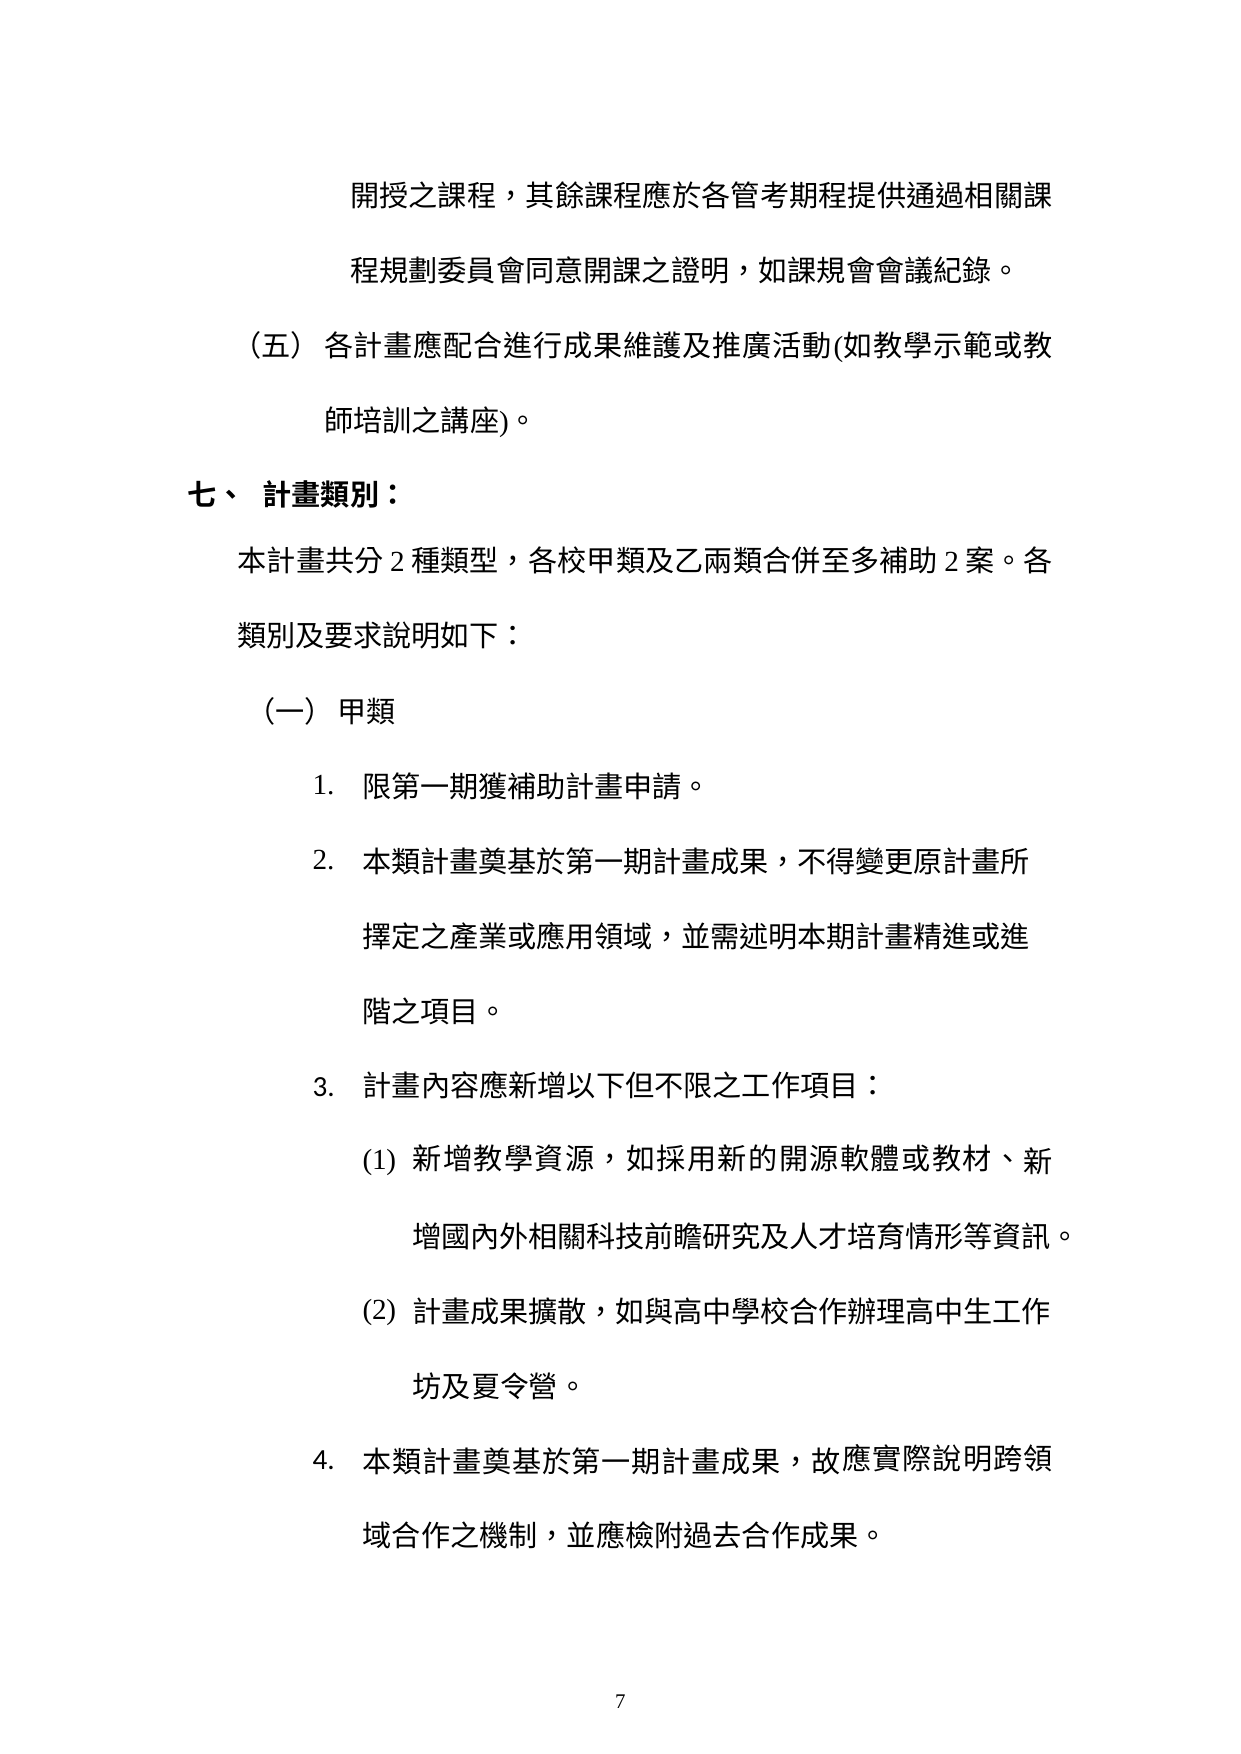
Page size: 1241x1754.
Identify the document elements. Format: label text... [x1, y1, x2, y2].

list 開授之課程，其餘課程應於各管考期程提供通過相關課程規劃委員會同意開課之證明，如課規會會議紀錄。 [300, 150, 1053, 300]
list 新增教學資源，如採用新的開源軟體或教材、新增國內外相關科技前瞻研究及人才培育情形等資訊。 [362, 1114, 1053, 1264]
list 計畫內容應新增以下但不限之工作項目： [312, 1039, 1053, 1114]
list 本類計畫奠基於第一期計畫成果，故應實際說明跨領域合作之機制，並應檢附過去合作成果。 [312, 1414, 1053, 1564]
list 本類計畫奠基於第一期計畫成果，不得變更原計畫所擇定之產業或應用領域，並需述明本期計畫精進或進階之項目。 [312, 814, 1053, 1039]
list 計畫成果擴散，如與高中學校合作辦理高中生工作坊及夏令營。 [362, 1264, 1053, 1414]
list 限第一期獲補助計畫申請。 [312, 739, 1053, 814]
list 計畫類別： [187, 469, 1053, 514]
text 本計畫共分2種類型，各校甲類及乙兩類合併至多補助2案。各類別及要求說明如下： [237, 514, 1053, 664]
list 各計畫應配合進行成果維護及推廣活動(如教學示範或教師培訓之講座)。 [232, 300, 1053, 450]
list 甲類 [247, 664, 1053, 739]
